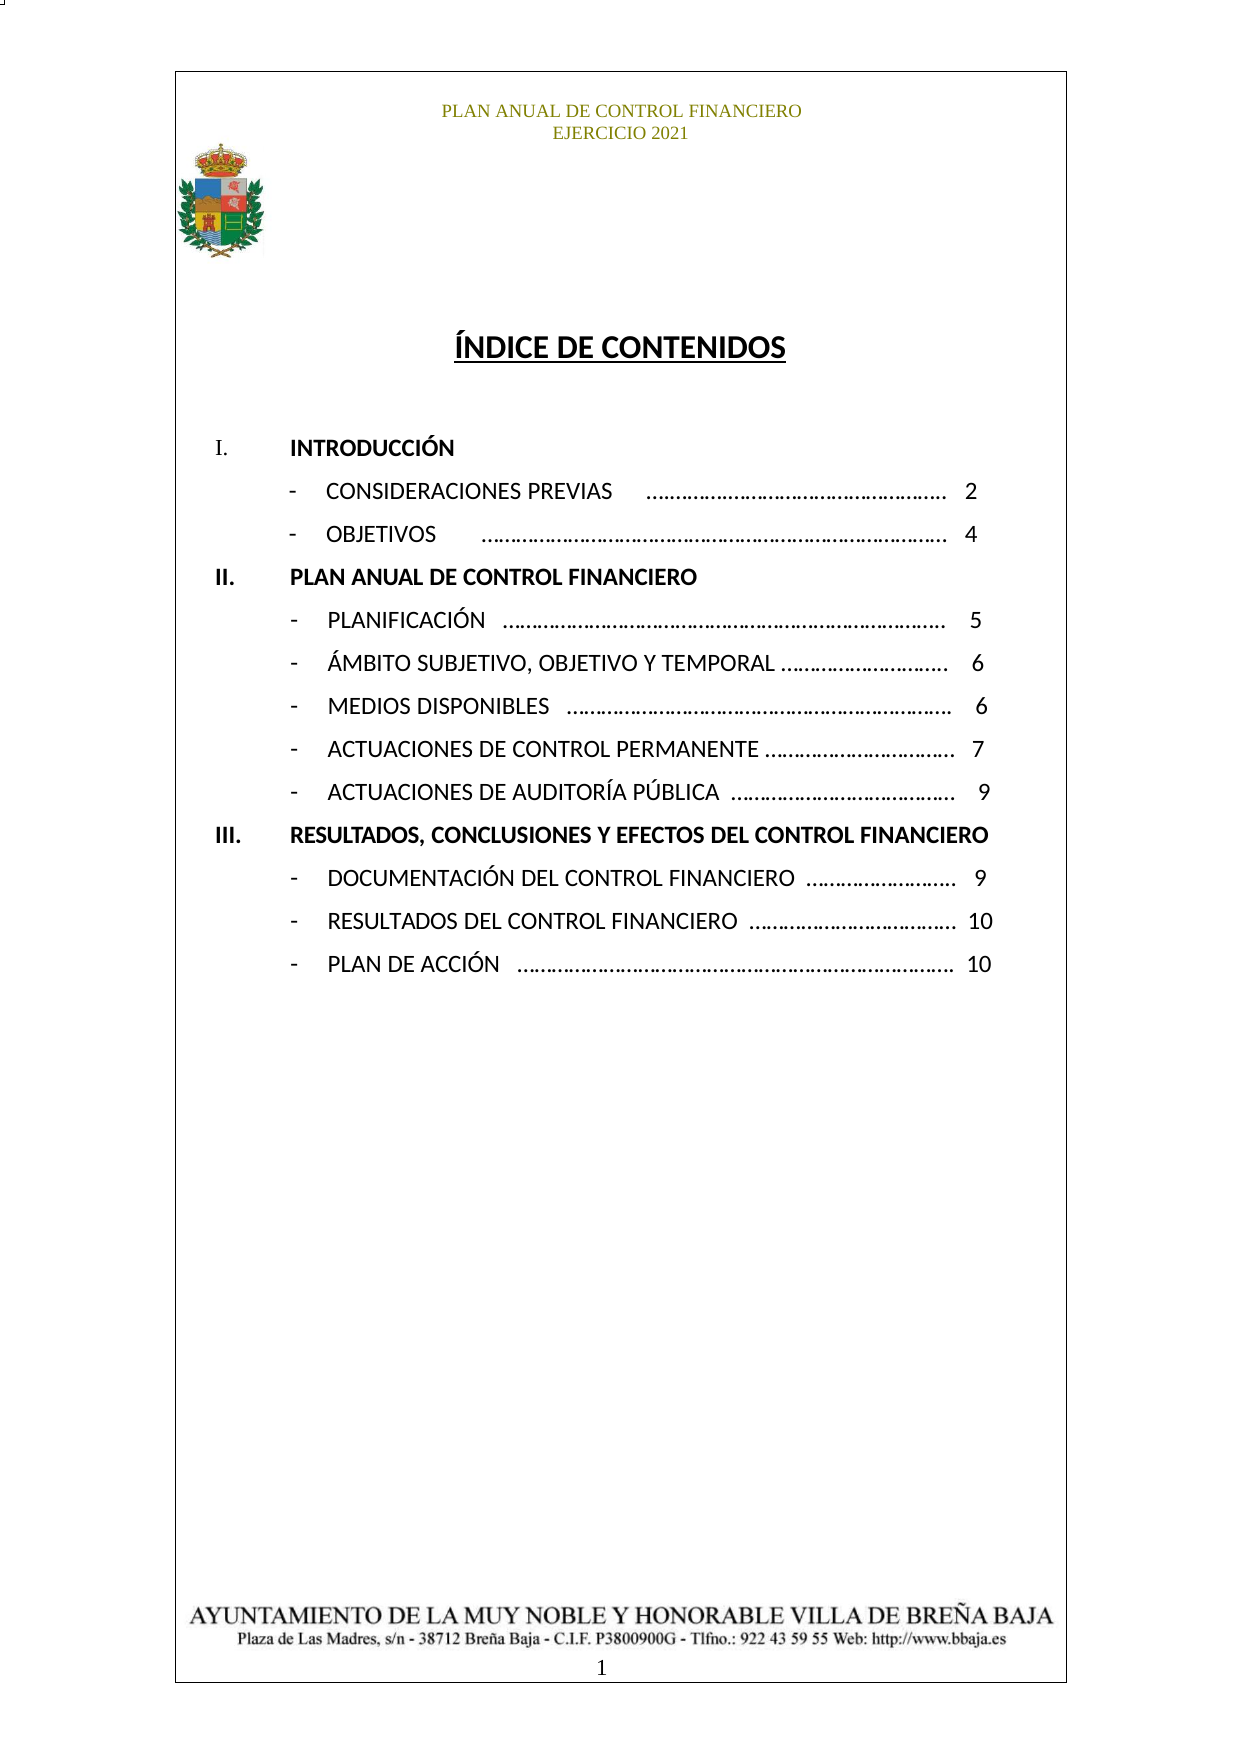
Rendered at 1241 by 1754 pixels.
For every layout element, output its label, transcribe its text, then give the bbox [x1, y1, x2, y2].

picture [176, 72, 1066, 1682]
text PLANIFICACIÓN ………………………………………………………………….. 5 [327, 609, 1014, 634]
text PLAN DE ACCIÓN …………………………………………………………………. 10 [327, 953, 1017, 978]
text - [290, 950, 323, 977]
text 1 [596, 1655, 632, 1680]
text I. [215, 435, 253, 460]
text DOCUMENTACIÓN DEL CONTROL FINANCIERO …………………….. 9 [327, 867, 1017, 892]
text ÁMBITO SUBJETIVO, OBJETIVO Y TEMPORAL ……………………….. 6 [327, 652, 1014, 677]
text PLAN ANUAL DE CONTROL FINANCIERO [441, 101, 824, 122]
text ÍNDICE DE CONTENIDOS [454, 332, 811, 365]
text - [290, 778, 323, 805]
text EJERCICIO 2021 [552, 123, 824, 143]
text ACTUACIONES DE CONTROL PERMANENTE …………………………… 7 [327, 738, 1014, 763]
text - [290, 692, 323, 719]
text RESULTADOS DEL CONTROL FINANCIERO ……………………………… 10 [327, 910, 1017, 935]
text II. [215, 566, 260, 591]
text - [288, 477, 322, 504]
text - [290, 907, 323, 934]
text ACTUACIONES DE AUDITORÍA PÚBLICA ………………………………… 9 [327, 781, 1014, 806]
text INTRODUCCIÓN [290, 437, 480, 462]
text - [290, 864, 323, 891]
text CONSIDERACIONES PREVIAS ….……….……………………………….. 2 [326, 479, 1002, 504]
text - [290, 606, 323, 633]
text MEDIOS DISPONIBLES …………………………………………………………. 6 [327, 695, 1014, 720]
text PLAN ANUAL DE CONTROL FINANCIERO [290, 566, 723, 591]
text - [290, 735, 323, 762]
text RESULTADOS, CONCLUSIONES Y EFECTOS DEL CONTROL FINANCIERO [290, 824, 1019, 849]
text - [288, 520, 322, 547]
text III. [215, 824, 267, 849]
text OBJETIVOS ……………………………………………………………………… 4 [326, 523, 1002, 548]
text - [290, 649, 323, 676]
